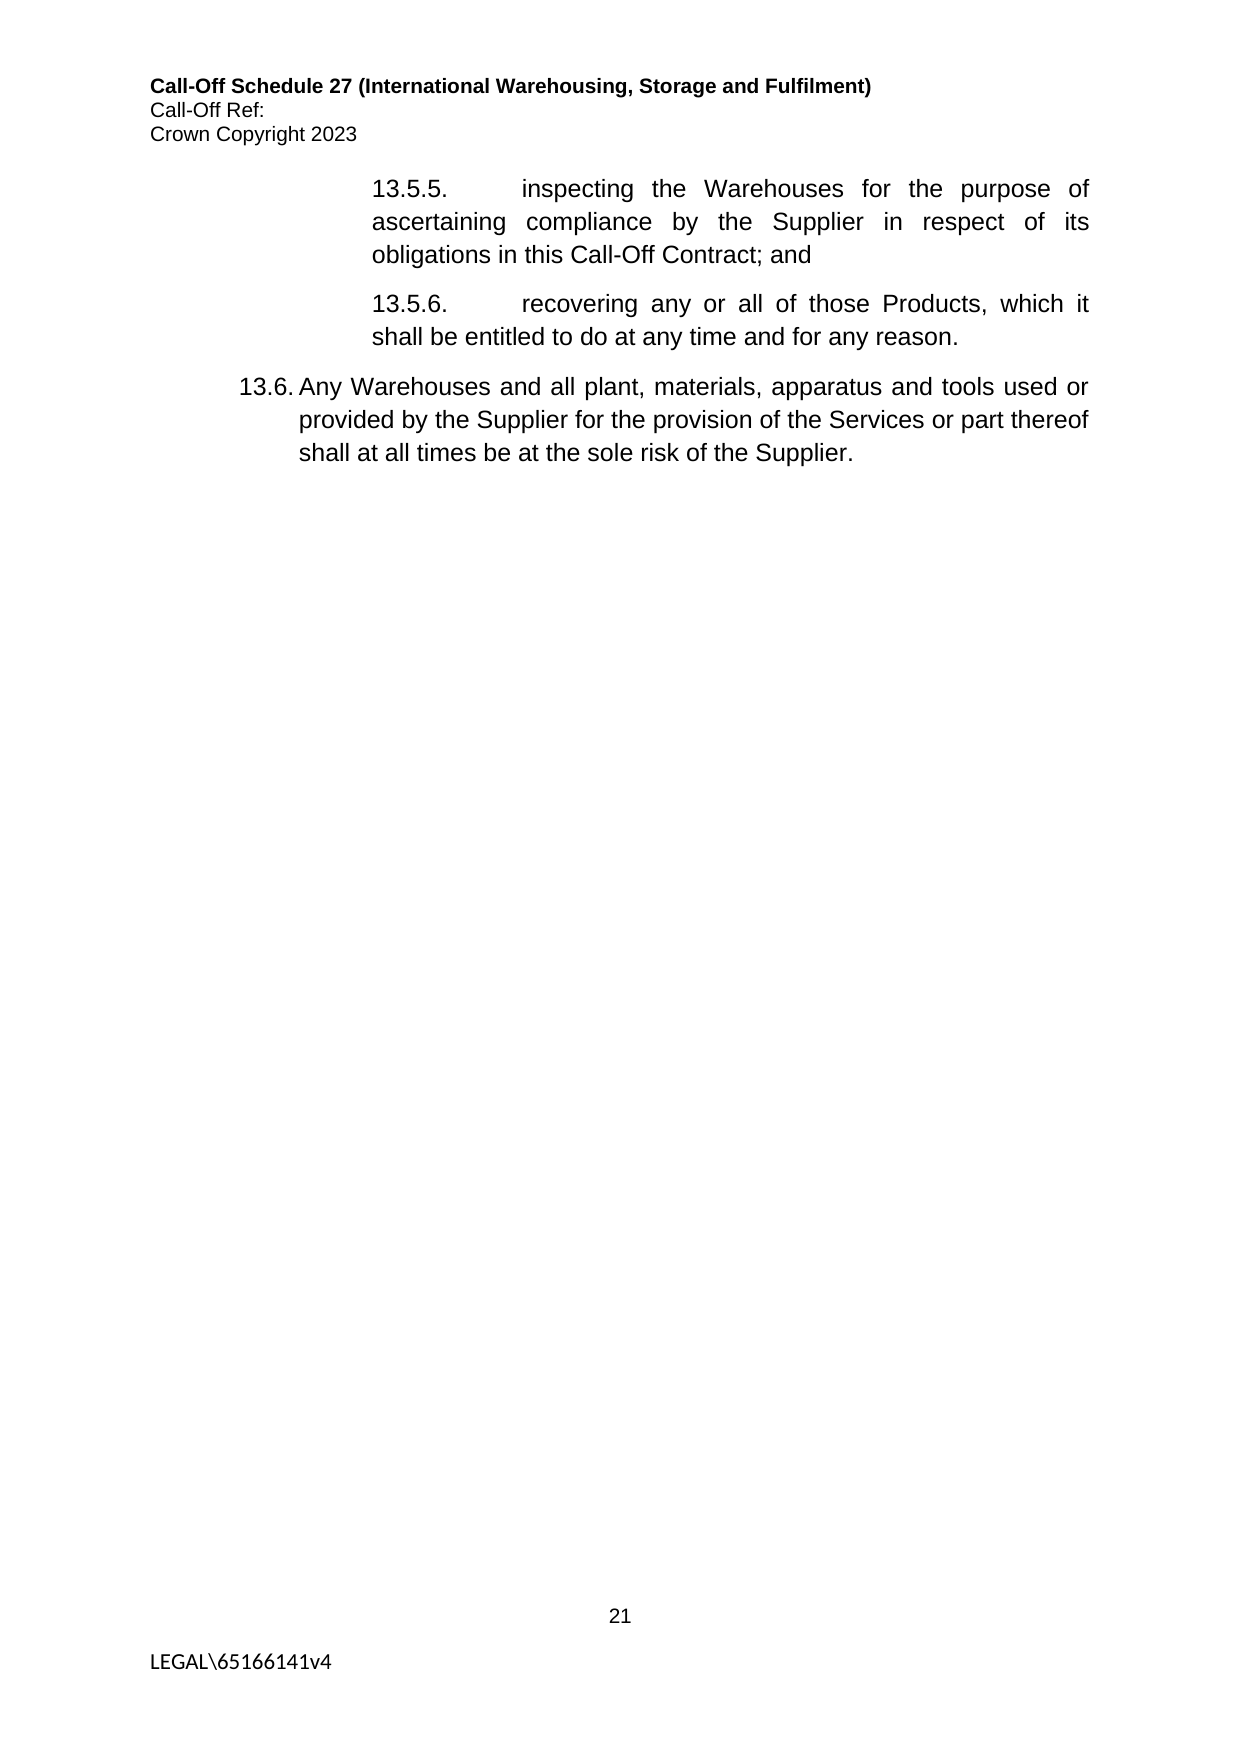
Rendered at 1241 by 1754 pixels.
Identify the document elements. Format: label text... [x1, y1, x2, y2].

list Any Warehouses and all plant, materials, apparatus and tools used or provided by the Supplier for the provision of the Services or part thereof shall at all times be at the sole risk of the Supplier. [239, 372, 1090, 467]
list recovering any or all of those Products, which it shall be entitled to do at any time and for any reason. [372, 289, 1090, 351]
list inspecting the Warehouses for the purpose of ascertaining compliance by the Supplier in respect of its obligations in this Call-Off Contract; and [372, 174, 1090, 268]
